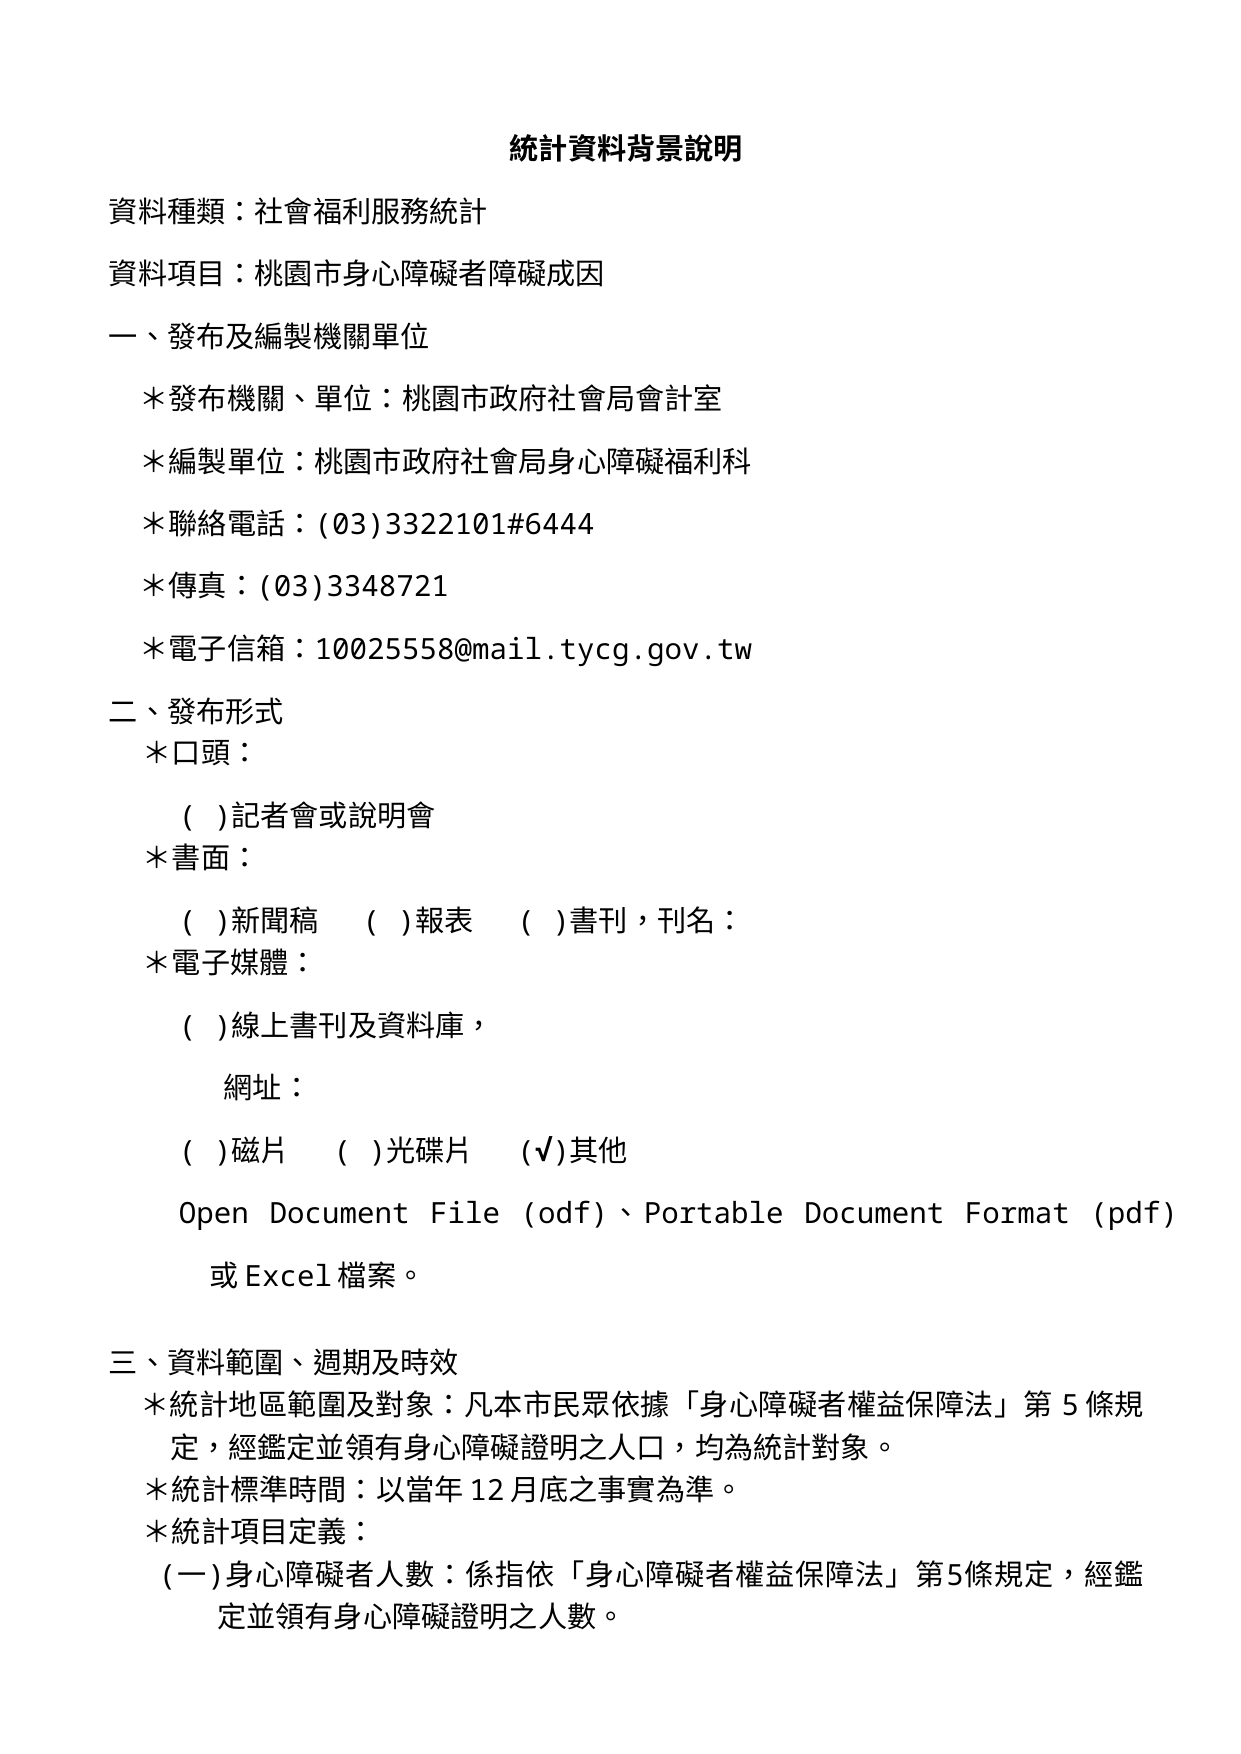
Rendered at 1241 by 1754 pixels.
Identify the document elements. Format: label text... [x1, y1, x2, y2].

table_header 統計資料背景說明 資料種類：社會福利服務統計 資料項目：桃園市身心障礙者障礙成因 一、發布及編製機關單位 ＊發布機關、單位：桃園市政府社會局會計室 ＊編製單位：桃園市政府社會局身心障礙福利科 ＊聯絡電話：(03)3322101#6444 ＊傳真：(03)3348721 ＊電子信箱：10025558@mail.tycg.gov.tw 二、發布形式 ＊口頭： ( )記者會或說明會 ＊書面： ( )新聞稿 ( )報表 ( )書刊，刊名： ＊電子媒體： ( )線上書刊及資料庫， 網址： ( )磁片 ( )光碟片 (√)其他 Open Document File (odf)、Portable Document Format (pdf) 或Excel檔案。 三、資料範圍、週期及時效 ＊統計地區範圍及對象：凡本市民眾依據「身心障礙者權益保障法」第5條規定，經鑑定並領有身心障礙證明之人口，均為統計對象。 ＊統計標準時間：以當年12月底之事實為準。 ＊統計項目定義： (一)身心障礙者人數：係指依「身心障礙者權益保障法」第5條規定，經鑑定並領有身心障礙證明之人數。 1.(報表一)：本表係統計按身心障礙證明上註記之ICD診斷編碼對應之舊制障礙類別之人數；跨障礙類別人數填列於「多重障礙者」一欄。 2.(報表二)：本表係統計按身心障礙證明上註記之新制ICF障礙類別之人數；各類別均統計僅該單一類別之人數；跨障礙類別人數填列於「跨兩類別以上者」一欄。 3.(報表三)：本表係統計按身心障礙證明上註記之新制ICF障礙類別統計人數身心障礙者，若有跨障礙類別時，則同時計列統計，故總計為重複之人次。 (二)障礙成因別：指依身心障礙鑑定表所載之成因，加以分類統計。 (三)跨兩類別以上者：係指身心障礙證明障礙類別欄記載兩類別以上之身心障礙者。 (四)「舊制轉換新制暫無法歸類者」係指因罕見疾病、其他特殊疾病致障礙特性暫無法歸類於新制法定1～8類者。 ＊統計單位：人、人次。 ＊統計分類：橫項依「障礙成因別」分；縱項依「障礙類別」及「性別」分。 ＊發布週期(指資料編製或產生之頻率，如月、季、年等)：年。 ＊時效(指統計標準時間至資料發布時間之間隔時間）：1個月又5日。 ＊資料變革：無。 四、公開資料發布訊息 ＊預告發布日期(含預告方式及週期)：每年終了後1個月又5日(遇假日順延)以報表、網際網路發布。 ＊同步發送單位(說明資料發布時同步發送之單位或可同步查得該資料之網址)：衛生福利部統計處、桃園市政府主計處。 五、資料品質 ＊統計指標編製方法與資料來源說明：依據本府所登記身心障礙者障礙成因資料彙編。 ＊統計資料交叉查核及確保資料合理性之機制（說明各項資料之相互關係及不同資料來源之相關統計差異性）： (一)總計=「視覺障礙者」+「聽覺機能障礙者」+「平衡機能障礙者」+「聲音機能或語言機能障礙者」+「肢體障礙者」+「智能障礙者」+「重要器官失去功能者」+「顏面損傷者」+「植物人」+「失智症者」+「自閉症者」+「慢性精神病患者」+「多重障礙者」+「頑性(難治型)癲癇症者」+「因罕見疾病而致身心功能障礙者」+「其他」+「新制類別無法對應舊制類別者」。 (二)各男女合計=總計之「合計」。 六、須注意及預定改變之事項（說明預定修正之資料、定義、統計方法等及其修正原因）：無。 七、其他事項：無。 [98, 105, 1155, 1636]
